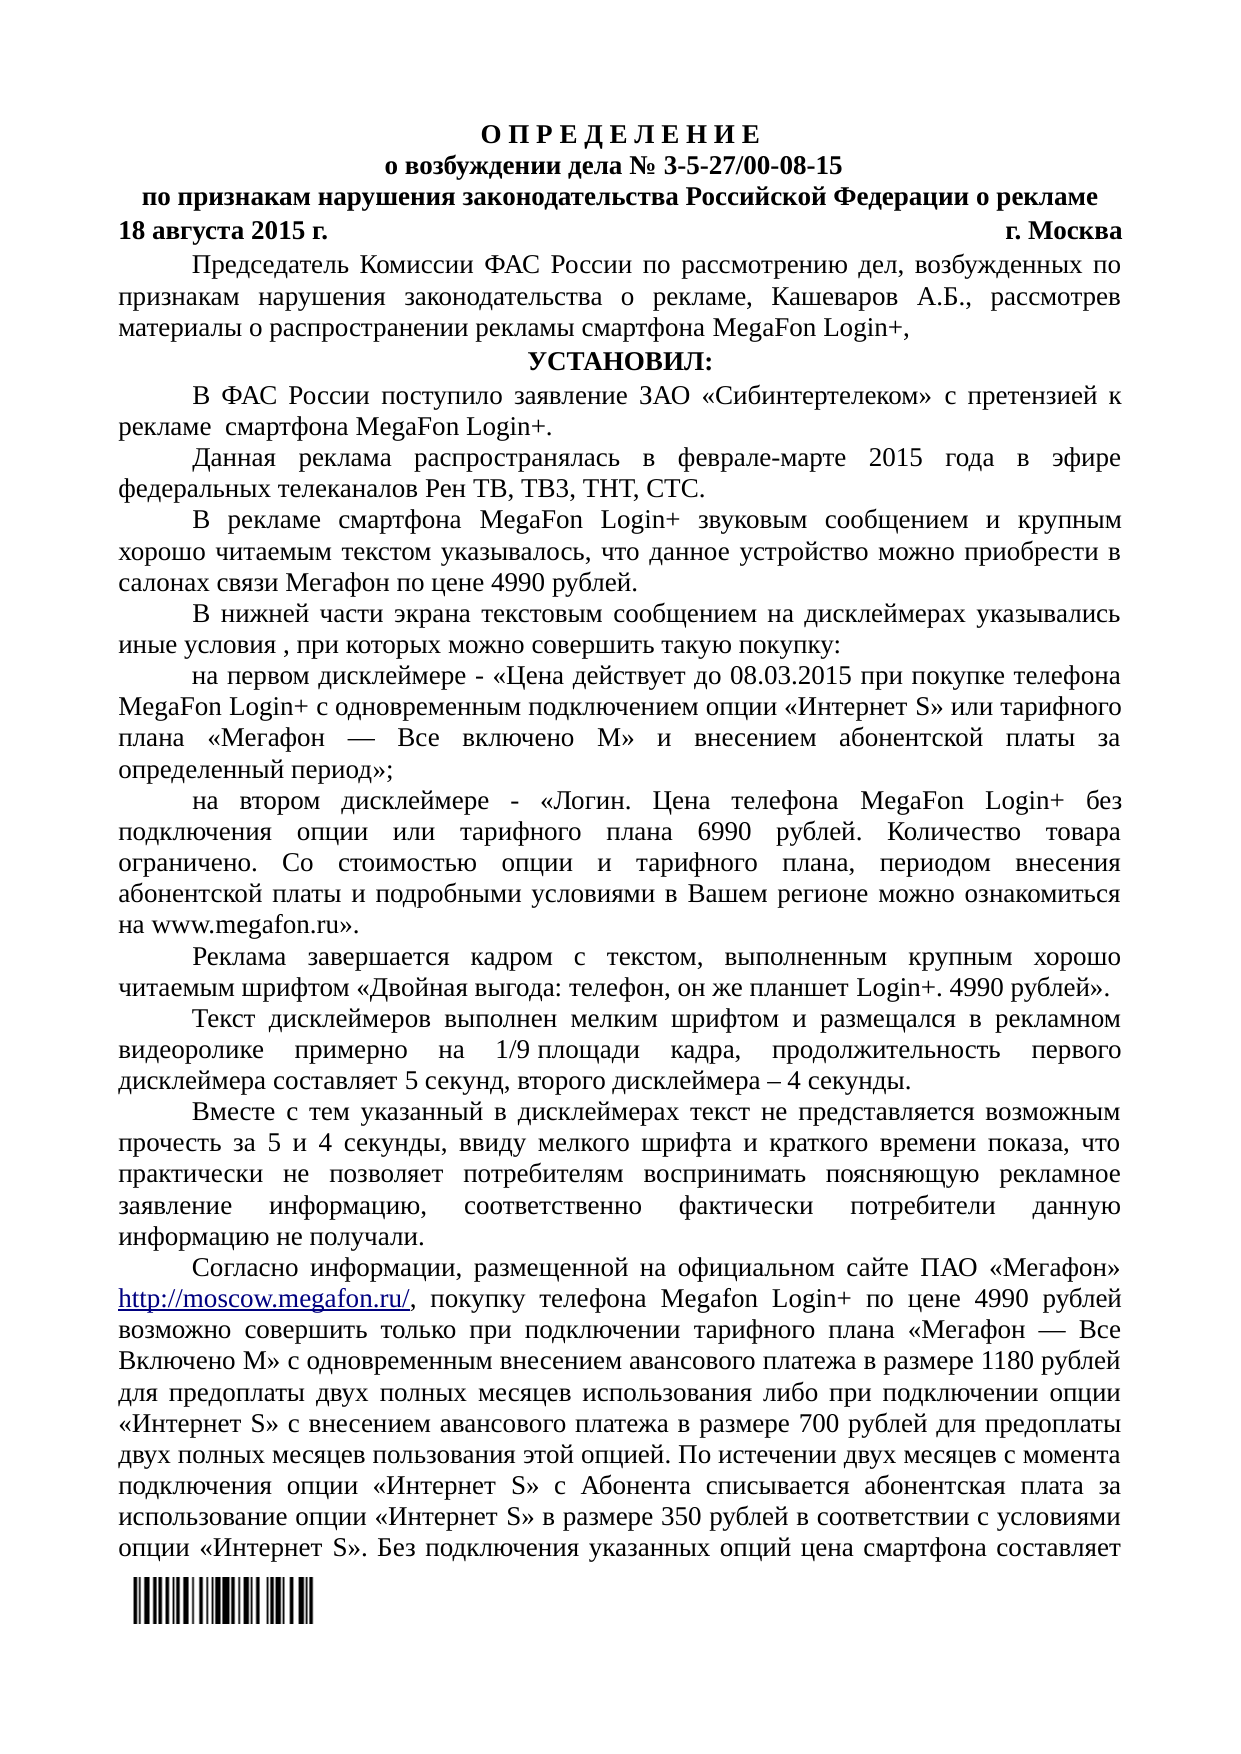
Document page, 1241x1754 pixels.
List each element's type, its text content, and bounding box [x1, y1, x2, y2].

text по признакам нарушения законодательства Российской Федерации о рекламе [118, 180, 1122, 212]
picture [118, 1577, 331, 1624]
text о возбуждении дела № 3-5-27/00-08-15 [118, 149, 1122, 180]
text В ФАС России поступило заявление ЗАО «Сибинтертелеком» с претензией к рекламе смартфона MegaFon Login+. [118, 379, 1122, 441]
text Председатель Комиссии ФАС России по рассмотрению дел, возбужденных по признакам нарушения законодательства о рекламе, Кашеваров А.Б., рассмотрев материалы о распространении рекламы смартфона MegaFon Login+, [118, 248, 1122, 342]
text В нижней части экрана текстовым сообщением на дисклеймерах указывались иные условия , при которых можно совершить такую покупку: [118, 597, 1122, 659]
text на первом дисклеймере - «Цена действует до 08.03.2015 при покупке телефона MegaFon Login+ с одновременным подключением опции «Интернет S» или тарифного плана «Мегафон — Все включено М» и внесением абонентской платы за определенный период»; [118, 659, 1122, 784]
text Данная реклама распространялась в феврале-марте 2015 года в эфире федеральных телеканалов Рен ТВ, ТВ3, ТНТ, СТС. [118, 441, 1122, 503]
text УСТАНОВИЛ: [118, 345, 1122, 376]
text на втором дисклеймере - «Логин. Цена телефона MegaFon Login+ без подключения опции или тарифного плана 6990 рублей. Количество товара ограничено. Со стоимостью опции и тарифного плана, периодом внесения абонентской платы и подробными условиями в Вашем регионе можно ознакомиться на www.megafon.ru». [118, 784, 1122, 939]
text В рекламе смартфона MegaFon Login+ звуковым сообщением и крупным хорошо читаемым текстом указывалось, что данное устройство можно приобрести в салонах связи Мегафон по цене 4990 рублей. [118, 503, 1122, 597]
text О П Р Е Д Е Л Е Н И Е [118, 118, 1122, 149]
text 18 августа 2015 г. г. Москва [118, 214, 1174, 246]
text Согласно информации, размещенной на официальном сайте ПАО «Мегафон» http://moscow.megafon.ru/, покупку телефона Megafon Login+ по цене 4990 рублей возможно совершить только при подключении тарифного плана «Мегафон — Все Включено М» с одновременным внесением авансового платежа в размере 1180 рублей для предоплаты двух полных месяцев использования либо при подключении опции «Интернет S» с внесением авансового платежа в размере 700 рублей для предоплаты двух полных месяцев пользования этой опцией. По истечении двух месяцев с момента подключения опции «Интернет S» с Абонента списывается абонентская плата за использование опции «Интернет S» в размере 350 рублей в соответствии с условиями опции «Интернет S». Без подключения указанных опций цена смартфона составляет [118, 1251, 1122, 1562]
text Вместе с тем указанный в дисклеймерах текст не представляется возможным прочесть за 5 и 4 секунды, ввиду мелкого шрифта и краткого времени показа, что практически не позволяет потребителям воспринимать поясняющую рекламное заявление информацию, соответственно фактически потребители данную информацию не получали. [118, 1095, 1122, 1251]
text Реклама завершается кадром с текстом, выполненным крупным хорошо читаемым шрифтом «Двойная выгода: телефон, он же планшет Login+. 4990 рублей». [118, 939, 1122, 1002]
text Текст дисклеймеров выполнен мелким шрифтом и размещался в рекламном видеоролике примерно на 1/9 площади кадра, продолжительность первого дисклеймера составляет 5 секунд, второго дисклеймера – 4 секунды. [118, 1002, 1122, 1095]
